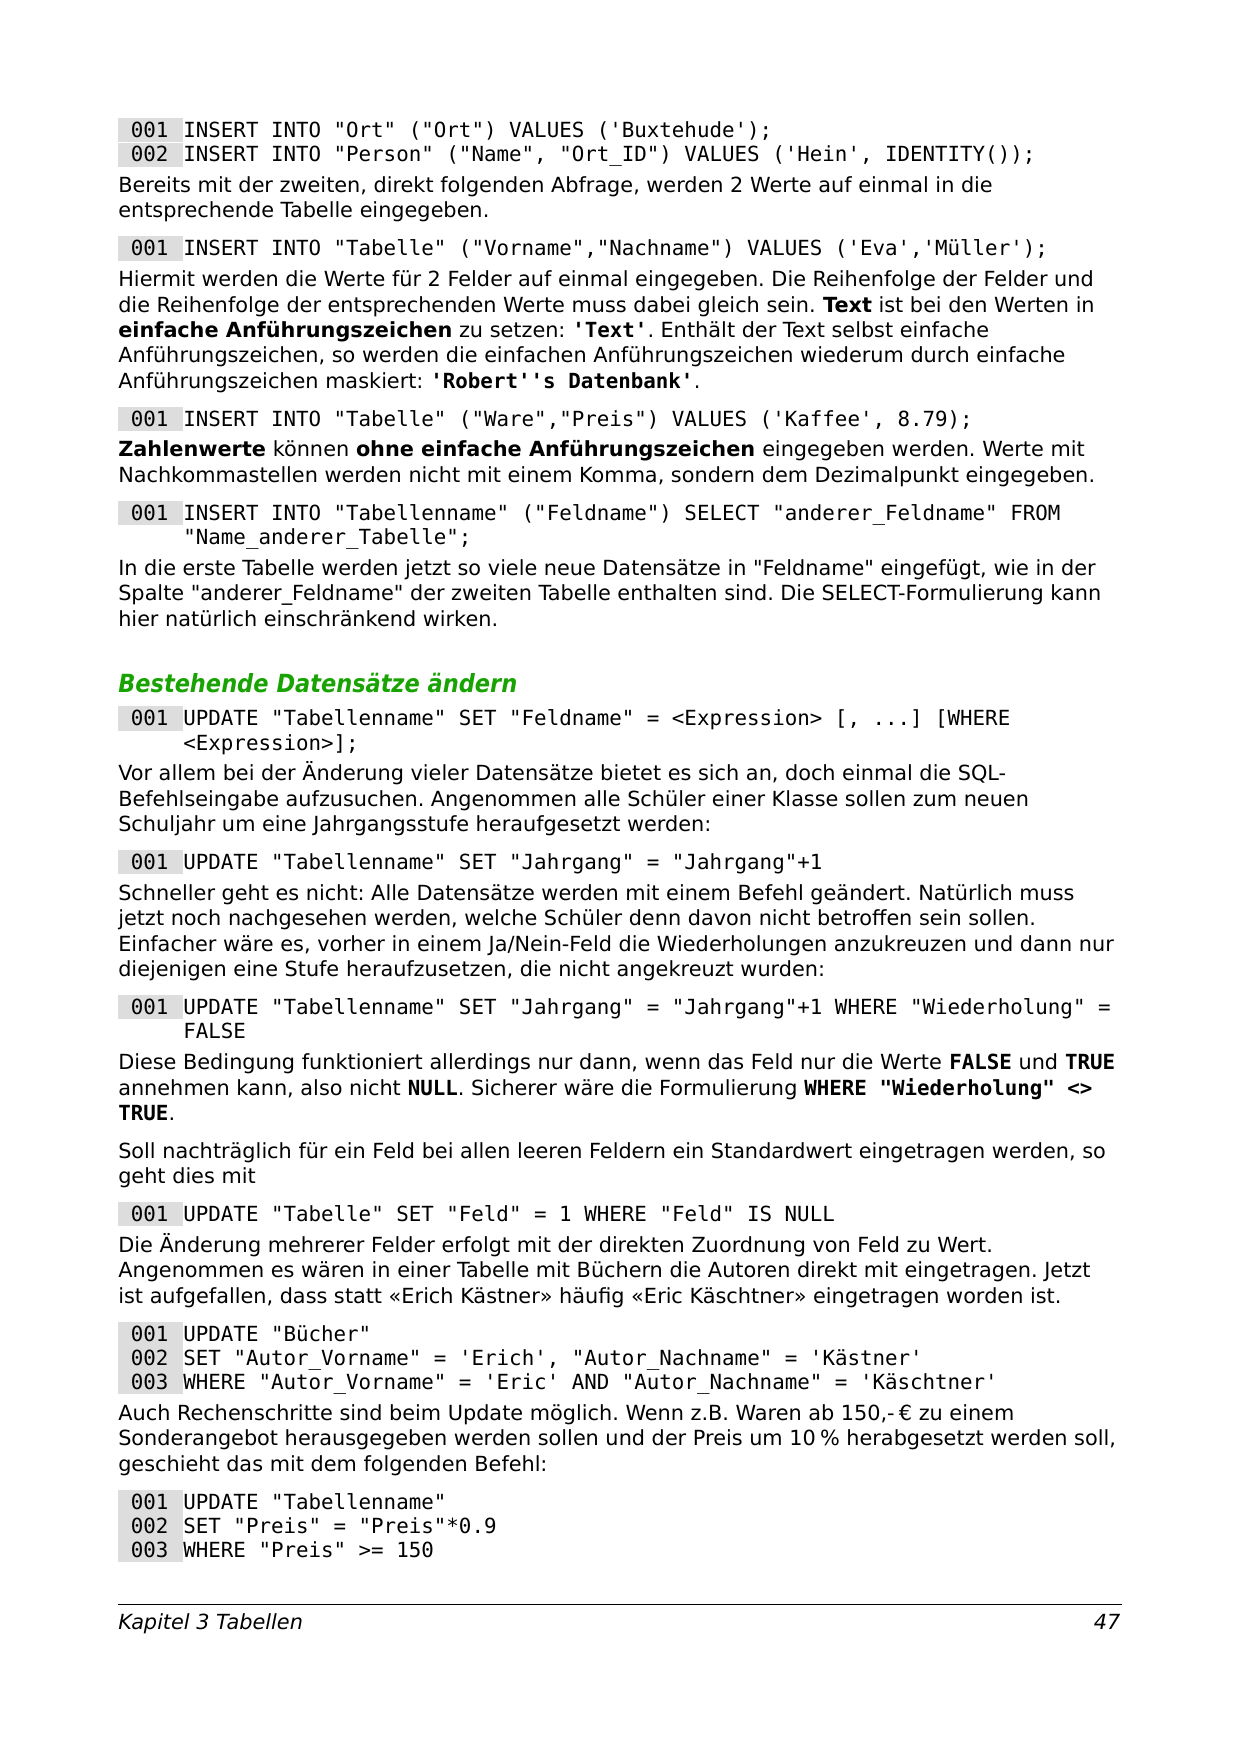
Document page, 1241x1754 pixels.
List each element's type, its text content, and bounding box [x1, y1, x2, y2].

subtitle Bestehende Datensätze ändern [118, 669, 1122, 699]
list WHERE "Autor_Vorname" = 'Eric' AND "Autor_Nachname" = 'Käschtner' [183, 1370, 1122, 1394]
list INSERT INTO "Tabelle" ("Vorname","Nachname") VALUES ('Eva','Müller'); [183, 236, 1122, 261]
text Zahlenwerte können ohne einfache Anführungszeichen eingegeben werden. Werte mit Nachkommastellen werden nicht mit einem Komma, sondern dem Dezimalpunkt eingegeben. [118, 437, 1122, 487]
list INSERT INTO "Person" ("Name", "Ort_ID") VALUES ('Hein', IDENTITY()); [118, 142, 1122, 167]
text Schneller geht es nicht: Alle Datensätze werden mit einem Befehl geändert. Natürlich muss jetzt noch nachgesehen werden, welche Schüler denn davon nicht betroffen sein sollen. Einfacher wäre es, vorher in einem Ja/Nein-Feld die Wiederholungen anzukreuzen und dann nur diejenigen eine Stufe heraufzusetzen, die nicht angekreuzt wurden: [118, 881, 1122, 981]
list UPDATE "Bücher" [183, 1322, 1122, 1346]
text Vor allem bei der Änderung vieler Datensätze bietet es sich an, doch einmal die SQL-Befehlseingabe aufzusuchen. Angenommen alle Schüler einer Klasse sollen zum neuen Schuljahr um eine Jahrgangsstufe heraufgesetzt werden: [118, 761, 1122, 837]
list UPDATE "Tabellenname" [183, 1490, 1122, 1514]
text Soll nachträglich für ein Feld bei allen leeren Feldern ein Standardwert eingetragen werden, so geht dies mit [118, 1139, 1122, 1188]
list INSERT INTO "Tabelle" ("Ware","Preis") VALUES ('Kaffee', 8.79); [183, 407, 1122, 431]
list WHERE "Preis" >= 150 [183, 1538, 1122, 1562]
list UPDATE "Tabellenname" SET "Feldname" = <Expression> [, ...] [WHERE <Expression>]; [118, 706, 1122, 755]
text Die Änderung mehrerer Felder erfolgt mit der direkten Zuordnung von Feld zu Wert. Angenommen es wären in einer Tabelle mit Büchern die Autoren direkt mit eingetragen. Jetzt ist aufgefallen, dass statt «Erich Kästner» häufig «Eric Käschtner» eingetragen worden ist. [118, 1233, 1122, 1308]
text Auch Rechenschritte sind beim Update möglich. Wenn z.B. Waren ab 150,- € zu einem Sonderangebot herausgegeben werden sollen und der Preis um 10 % herabgesetzt werden soll, geschieht das mit dem folgenden Befehl: [118, 1401, 1122, 1476]
list SET "Preis" = "Preis"*0.9 [183, 1514, 1122, 1538]
list SET "Autor_Vorname" = 'Erich', "Autor_Nachname" = 'Kästner' [183, 1346, 1122, 1370]
list UPDATE "Tabellenname" SET "Jahrgang" = "Jahrgang"+1 WHERE "Wiederholung" = FALSE [118, 995, 1122, 1044]
list UPDATE "Tabelle" SET "Feld" = 1 WHERE "Feld" IS NULL [183, 1202, 1122, 1226]
text Bereits mit der zweiten, direkt folgenden Abfrage, werden 2 Werte auf einmal in die entsprechende Tabelle eingegeben. [118, 173, 1122, 223]
text Hiermit werden die Werte für 2 Felder auf einmal eingegeben. Die Reihenfolge der Felder und die Reihenfolge der entsprechenden Werte muss dabei gleich sein. Text ist bei den Werten in einfache Anführungszeichen zu setzen: 'Text'. Enthält der Text selbst einfache Anführungszeichen, so werden die einfachen Anführungszeichen wiederum durch einfache Anführungszeichen maskiert: 'Robert''s Datenbank'. [118, 267, 1122, 393]
list UPDATE "Tabellenname" SET "Jahrgang" = "Jahrgang"+1 [183, 850, 1122, 874]
text Diese Bedingung funktioniert allerdings nur dann, wenn das Feld nur die Werte FALSE und TRUE annehmen kann, also nicht NULL. Sicherer wäre die Formulierung WHERE "Wiederholung" <> TRUE. [118, 1050, 1122, 1125]
text In die erste Tabelle werden jetzt so viele neue Datensätze in "Feldname" eingefügt, wie in der Spalte "anderer_Feldname" der zweiten Tabelle enthalten sind. Die SELECT-Formulierung kann hier natürlich einschränkend wirken. [118, 556, 1122, 631]
list INSERT INTO "Ort" ("Ort") VALUES ('Buxtehude'); [183, 118, 1122, 142]
list INSERT INTO "Tabellenname" ("Feldname") SELECT "anderer_Feldname" FROM "Name_anderer_Tabelle"; [118, 501, 1122, 549]
